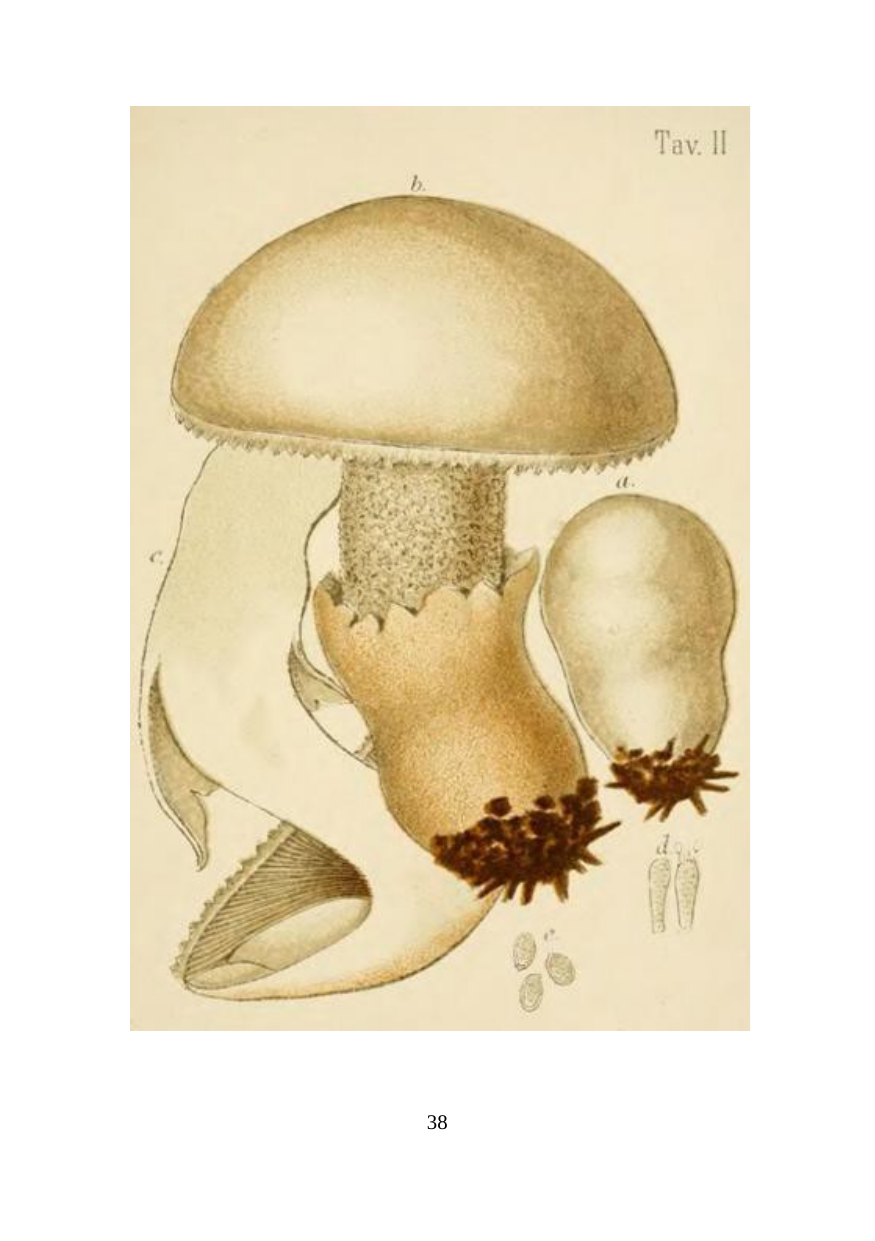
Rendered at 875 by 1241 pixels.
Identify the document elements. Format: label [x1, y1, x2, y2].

picture [130, 106, 751, 1031]
